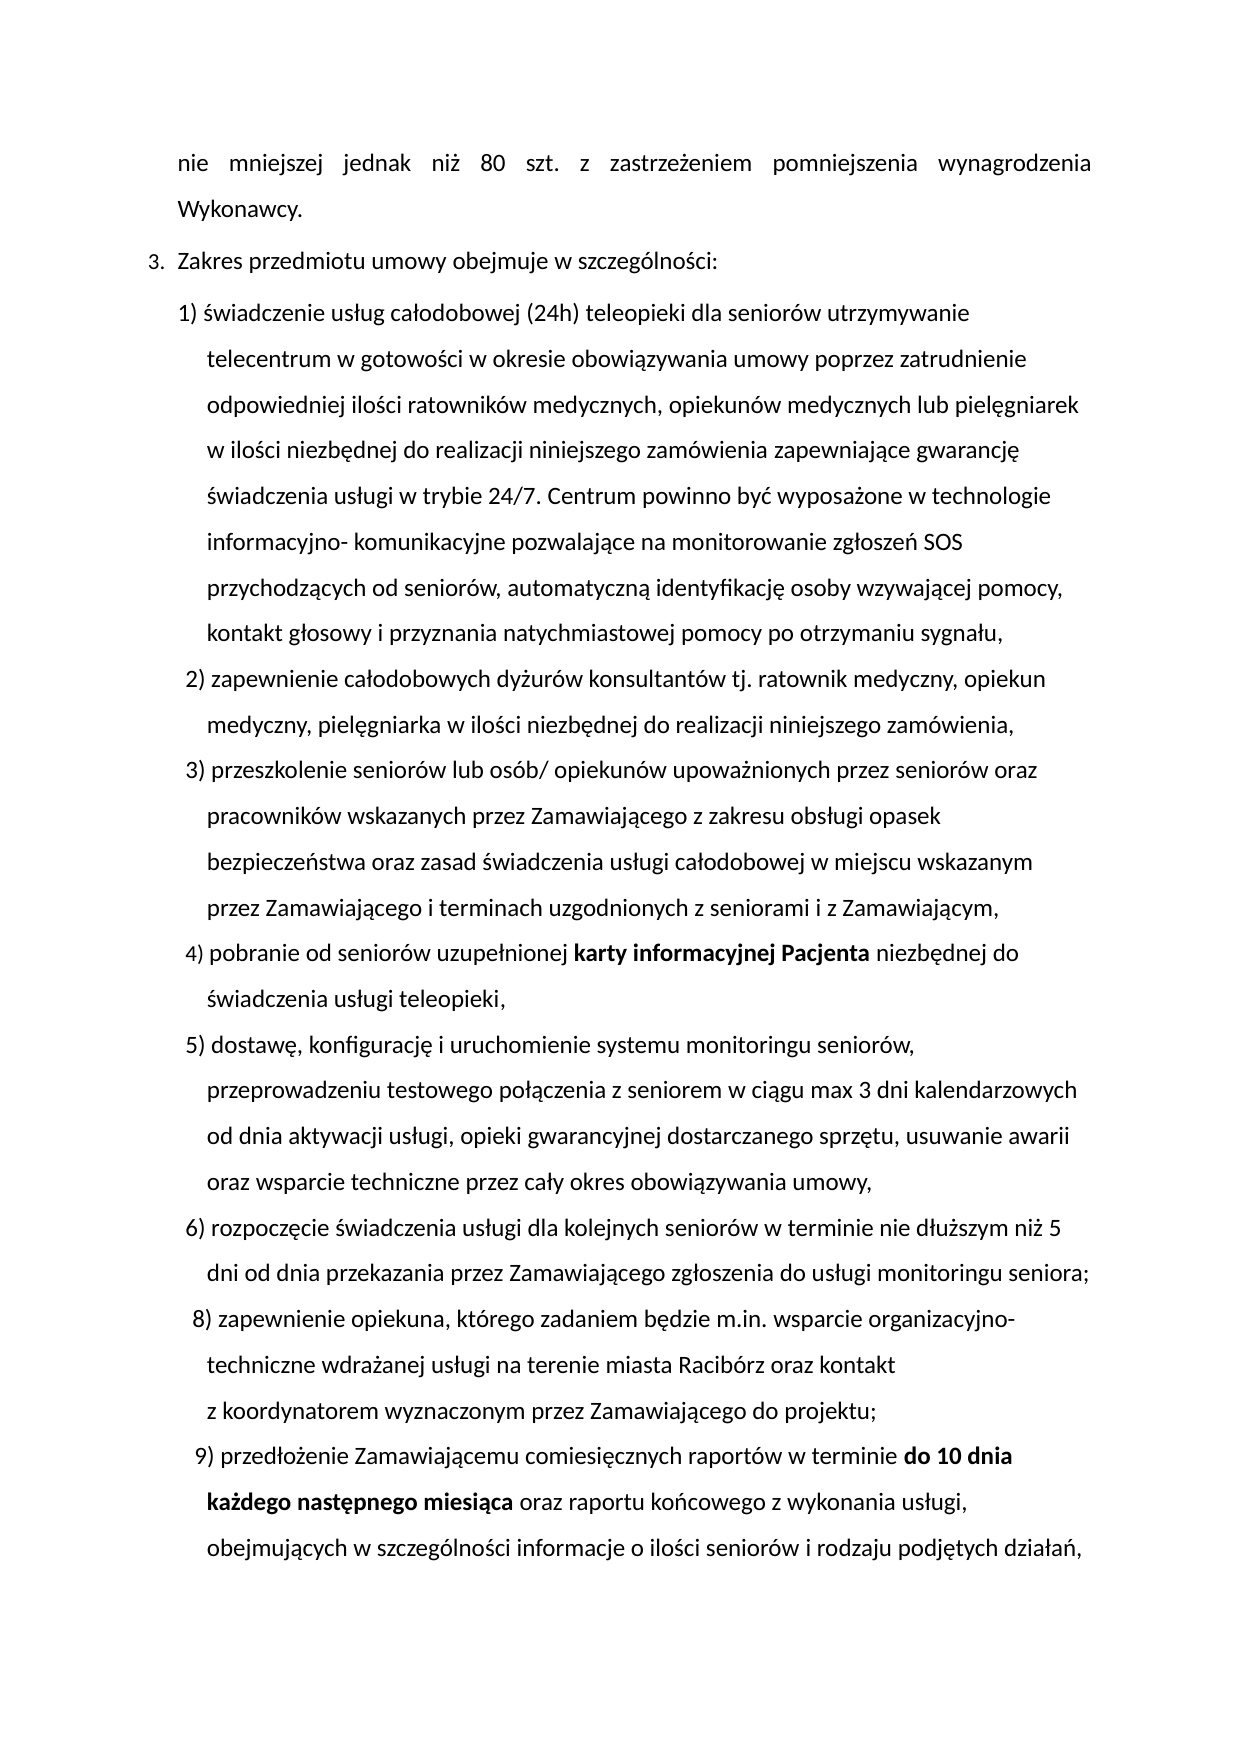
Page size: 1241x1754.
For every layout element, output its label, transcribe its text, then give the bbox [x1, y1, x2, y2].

text 6) rozpoczęcie świadczenia usługi dla kolejnych seniorów w terminie nie dłuższym niż 5 dni od dnia przekazania przez Zamawiającego zgłoszenia do usługi monitoringu seniora; [185, 1212, 1093, 1288]
list 9) przedłożenie Zamawiającemu comiesięcznych raportów w terminie do 10 dnia każdego następnego miesiąca oraz raportu końcowego z wykonania usługi, obejmujących w szczególności informacje o ilości seniorów i rodzaju podjętych działań, [177, 1441, 1093, 1562]
list nie mniejszej jednak niż 80 szt. z zastrzeżeniem pomniejszenia wynagrodzenia Wykonawcy. [148, 148, 1093, 224]
text 2) zapewnienie całodobowych dyżurów konsultantów tj. ratownik medyczny, opiekun medyczny, pielęgniarka w ilości niezbędnej do realizacji niniejszego zamówienia, [185, 663, 1093, 739]
text 8) zapewnienie opiekuna, którego zadaniem będzie m.in. wsparcie organizacyjno-techniczne wdrażanej usługi na terenie miasta Racibórz oraz kontakt z koordynatorem wyznaczonym przez Zamawiającego do projektu; [192, 1303, 1093, 1425]
text 3) przeszkolenie seniorów lub osób/ opiekunów upoważnionych przez seniorów oraz pracowników wskazanych przez Zamawiającego z zakresu obsługi opasek bezpieczeństwa oraz zasad świadczenia usługi całodobowej w miejscu wskazanym przez Zamawiającego i terminach uzgodnionych z seniorami i z Zamawiającym, [185, 754, 1093, 922]
list Zakres przedmiotu umowy obejmuje w szczególności: [148, 245, 1093, 276]
text 1) świadczenie usług całodobowej (24h) teleopieki dla seniorów utrzymywanie telecentrum w gotowości w okresie obowiązywania umowy poprzez zatrudnienie odpowiedniej ilości ratowników medycznych, opiekunów medycznych lub pielęgniarek w ilości niezbędnej do realizacji niniejszego zamówienia zapewniające gwarancję świadczenia usługi w trybie 24/7. Centrum powinno być wyposażone w technologie informacyjno- komunikacyjne pozwalające na monitorowanie zgłoszeń SOS przychodzących od seniorów, automatyczną identyfikację osoby wzywającej pomocy, kontakt głosowy i przyznania natychmiastowej pomocy po otrzymaniu sygnału, [177, 297, 1093, 648]
text 5) dostawę, konfigurację i uruchomienie systemu monitoringu seniorów, przeprowadzeniu testowego połączenia z seniorem w ciągu max 3 dni kalendarzowych od dnia aktywacji usługi, opieki gwarancyjnej dostarczanego sprzętu, usuwanie awarii oraz wsparcie techniczne przez cały okres obowiązywania umowy, [185, 1029, 1093, 1197]
text 4) pobranie od seniorów uzupełnionej karty informacyjnej Pacjenta niezbędnej do świadczenia usługi teleopieki, [185, 937, 1093, 1014]
